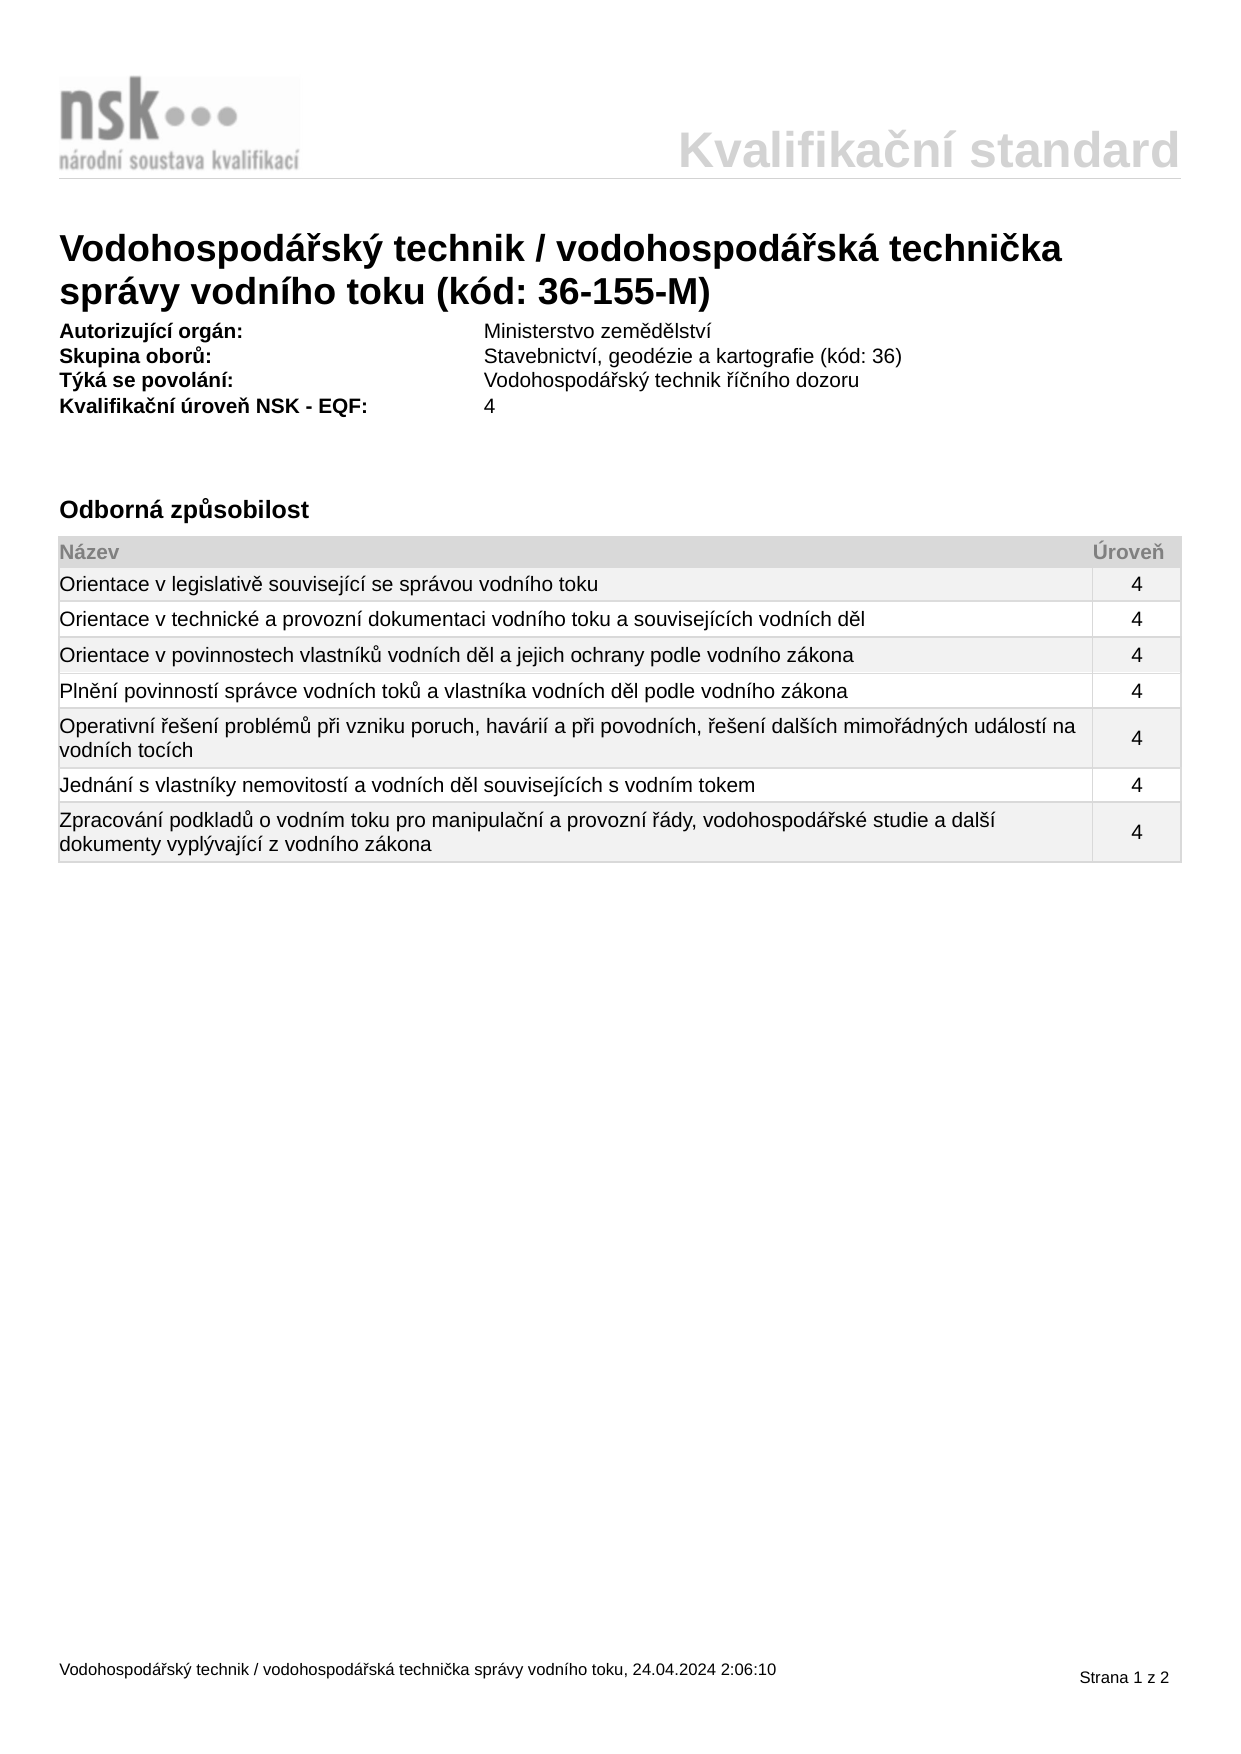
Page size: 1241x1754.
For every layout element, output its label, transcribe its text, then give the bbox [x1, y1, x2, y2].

table_cell [862, 418, 1093, 489]
table_cell [1169, 1659, 1181, 1695]
table_cell [484, 172, 620, 178]
table_cell 4 [1093, 709, 1180, 767]
picture [58, 59, 621, 172]
table_cell Název [60, 538, 1092, 566]
table_cell [59, 1161, 483, 1410]
table_cell [59, 196, 483, 224]
table_cell [626, 418, 862, 489]
table_cell 4 [484, 394, 1181, 417]
table_cell [1093, 863, 1169, 1161]
table_cell Skupina oborů: [59, 344, 483, 368]
table_cell [1169, 863, 1181, 1161]
table_cell [862, 863, 1093, 1161]
table_cell [1093, 1410, 1169, 1659]
table_cell [626, 863, 862, 1161]
table_cell 4 [1093, 803, 1180, 861]
table_cell [620, 1410, 626, 1659]
table_cell Stavebnictví, geodézie a kartografie (kód: 36) [484, 344, 1181, 368]
table_cell [484, 524, 620, 536]
table_cell [626, 196, 862, 224]
table_cell 4 [1093, 602, 1180, 636]
table_cell Autorizující orgán: [59, 319, 483, 343]
table_cell [1093, 418, 1169, 489]
table_cell [620, 418, 626, 489]
table_cell Zpracování podkladů o vodním toku pro manipulační a provozní řády, vodohospodářské studie a další dokumenty vyplývající z vodního zákona [60, 803, 1092, 861]
table_cell Vodohospodářský technik říčního dozoru [484, 368, 1181, 393]
table_cell [1093, 313, 1169, 319]
table_cell [59, 179, 1181, 196]
table_cell [1093, 1161, 1169, 1410]
table_cell [862, 196, 1093, 224]
table_cell [484, 313, 620, 319]
table_cell 4 [1093, 674, 1180, 707]
table_cell Operativní řešení problémů při vzniku poruch, havárií a při povodních, řešení dalších mimořádných událostí na vodních tocích [60, 709, 1092, 767]
table_cell Týká se povolání: [59, 368, 483, 392]
table_cell 4 [1093, 769, 1180, 801]
table_cell Ministerstvo zemědělství [484, 319, 1181, 344]
table_cell [1169, 418, 1181, 489]
table_cell [1169, 313, 1181, 319]
table_cell [1093, 524, 1169, 536]
table_cell [59, 418, 483, 489]
table_cell [626, 1410, 862, 1659]
table_cell [59, 863, 483, 1161]
table_cell [620, 524, 626, 536]
table_cell [620, 196, 626, 224]
table_cell [59, 313, 483, 319]
table_cell [484, 1410, 620, 1659]
table_cell [1169, 196, 1181, 224]
table_cell [1169, 1161, 1181, 1410]
table_cell Orientace v legislativě související se správou vodního toku [60, 568, 1092, 600]
table_cell [626, 524, 862, 536]
table_cell [484, 418, 620, 489]
table_cell Úroveň [1093, 538, 1180, 566]
table_cell [484, 863, 620, 1161]
table_cell [1169, 1410, 1181, 1659]
table_cell Orientace v technické a provozní dokumentaci vodního toku a souvisejících vodních děl [60, 602, 1092, 636]
table_cell Vodohospodářský technik / vodohospodářská technička správy vodního toku, 24.04.2024 2:06:10 [59, 1659, 862, 1695]
table_cell [862, 1410, 1093, 1659]
table_cell [620, 863, 626, 1161]
table_cell Strana 1 z 2 [862, 1659, 1169, 1695]
table_cell Orientace v povinnostech vlastníků vodních děl a jejich ochrany podle vodního zákona [60, 638, 1092, 672]
table_cell Plnění povinností správce vodních toků a vlastníka vodních děl podle vodního zákona [60, 674, 1092, 707]
table_cell [1093, 196, 1169, 224]
table_cell [626, 1161, 862, 1410]
table_cell [626, 313, 862, 319]
table_cell [620, 1161, 626, 1410]
table_header [621, 59, 626, 172]
table_cell Vodohospodářský technik / vodohospodářská technička správy vodního toku (kód: 36-155-M) [59, 224, 1181, 313]
table_header Kvalifikační standard [626, 59, 1181, 178]
table_cell [862, 313, 1093, 319]
table_cell [484, 196, 620, 224]
table_cell [862, 524, 1093, 536]
table_cell [484, 1161, 620, 1410]
table_cell Kvalifikační úroveň NSK - EQF: [59, 394, 483, 417]
table_cell Jednání s vlastníky nemovitostí a vodních děl souvisejících s vodním tokem [60, 769, 1092, 801]
table_cell Odborná způsobilost [59, 490, 1181, 524]
table_cell 4 [1093, 638, 1180, 672]
table_cell 4 [1093, 568, 1180, 600]
table_cell [59, 172, 483, 178]
table_cell [59, 1410, 483, 1659]
table_cell [862, 1161, 1093, 1410]
table_cell [1169, 524, 1181, 536]
table_cell [59, 524, 483, 536]
